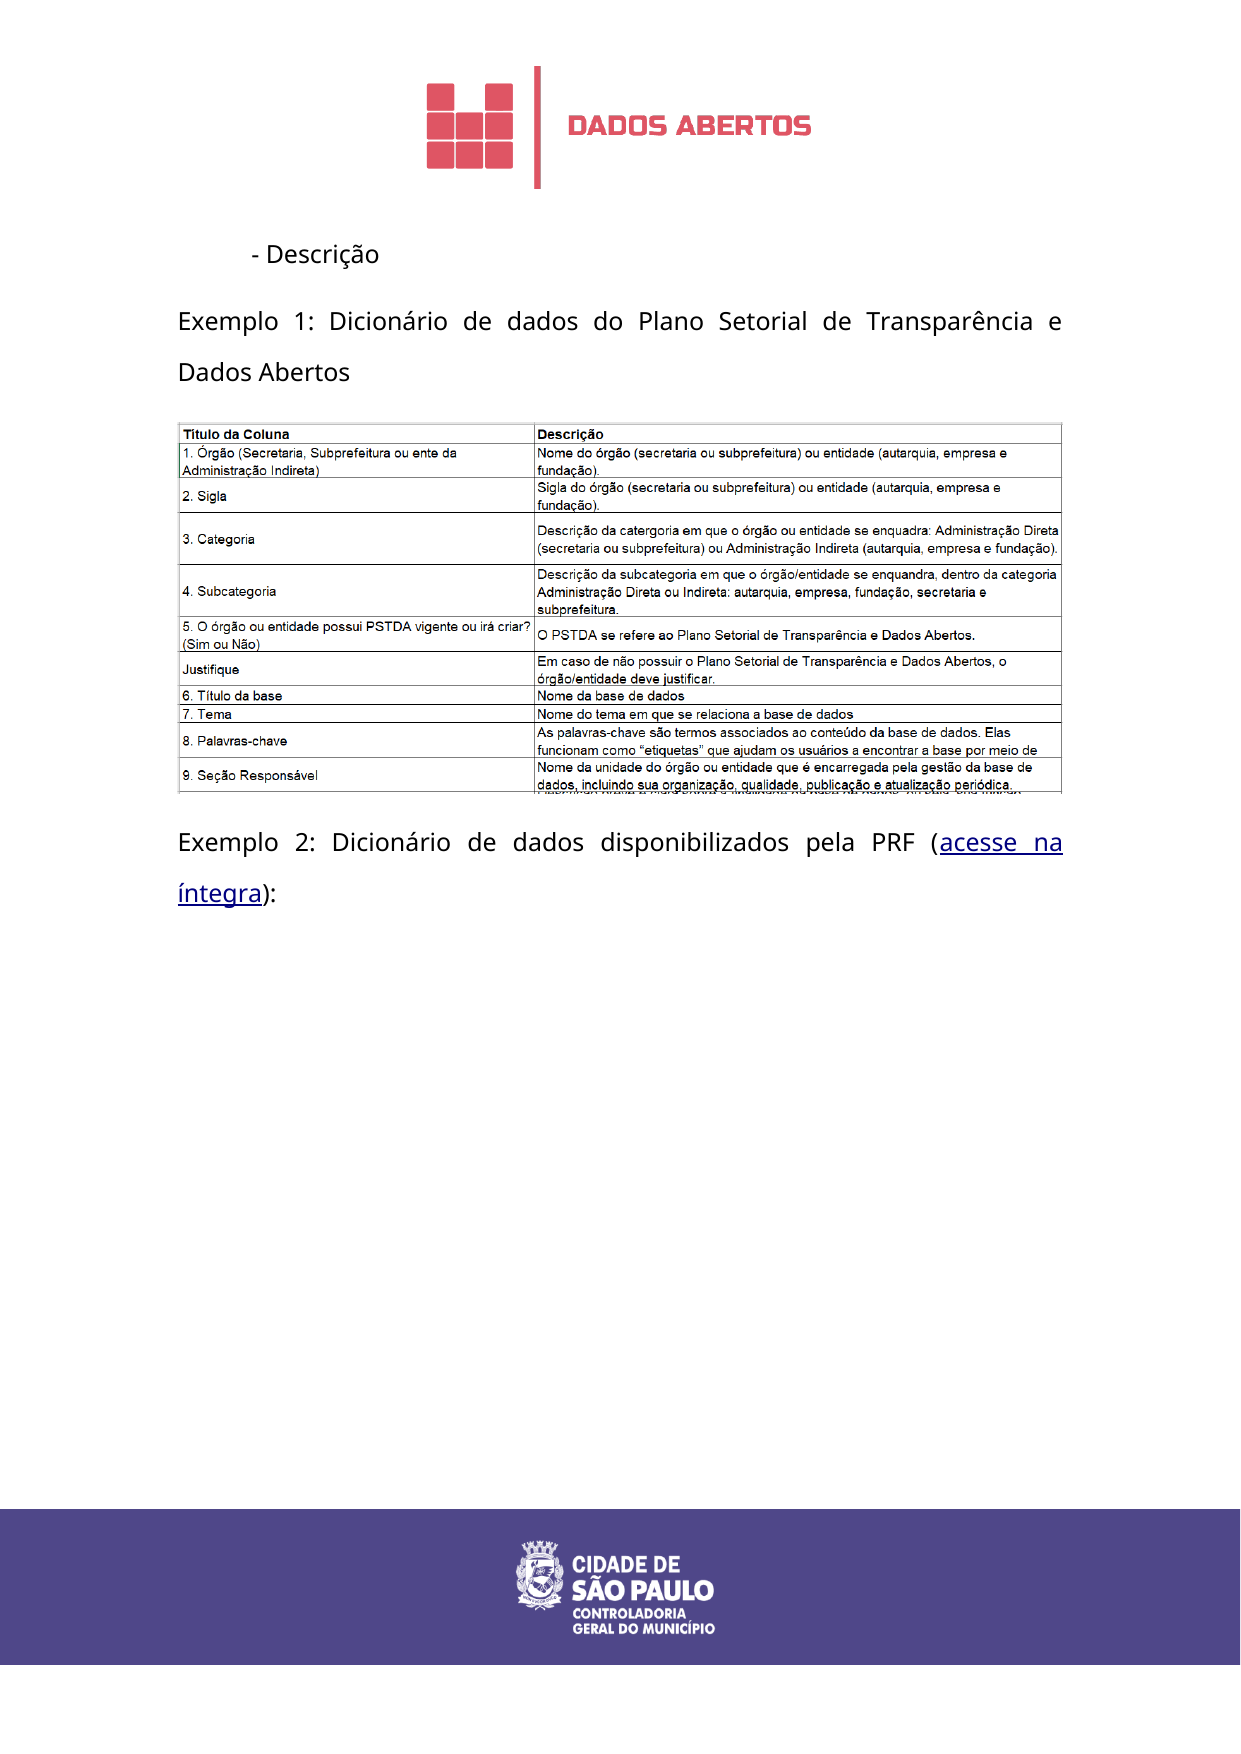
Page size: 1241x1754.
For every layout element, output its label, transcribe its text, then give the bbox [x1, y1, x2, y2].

text Exemplo 1: Dicionário de dados do Plano Setorial de Transparência e Dados Abertos [177, 304, 1063, 389]
text Exemplo 2: Dicionário de dados disponibilizados pela PRF (acesse na íntegra): [177, 825, 1063, 910]
text - Descrição [177, 236, 1063, 270]
